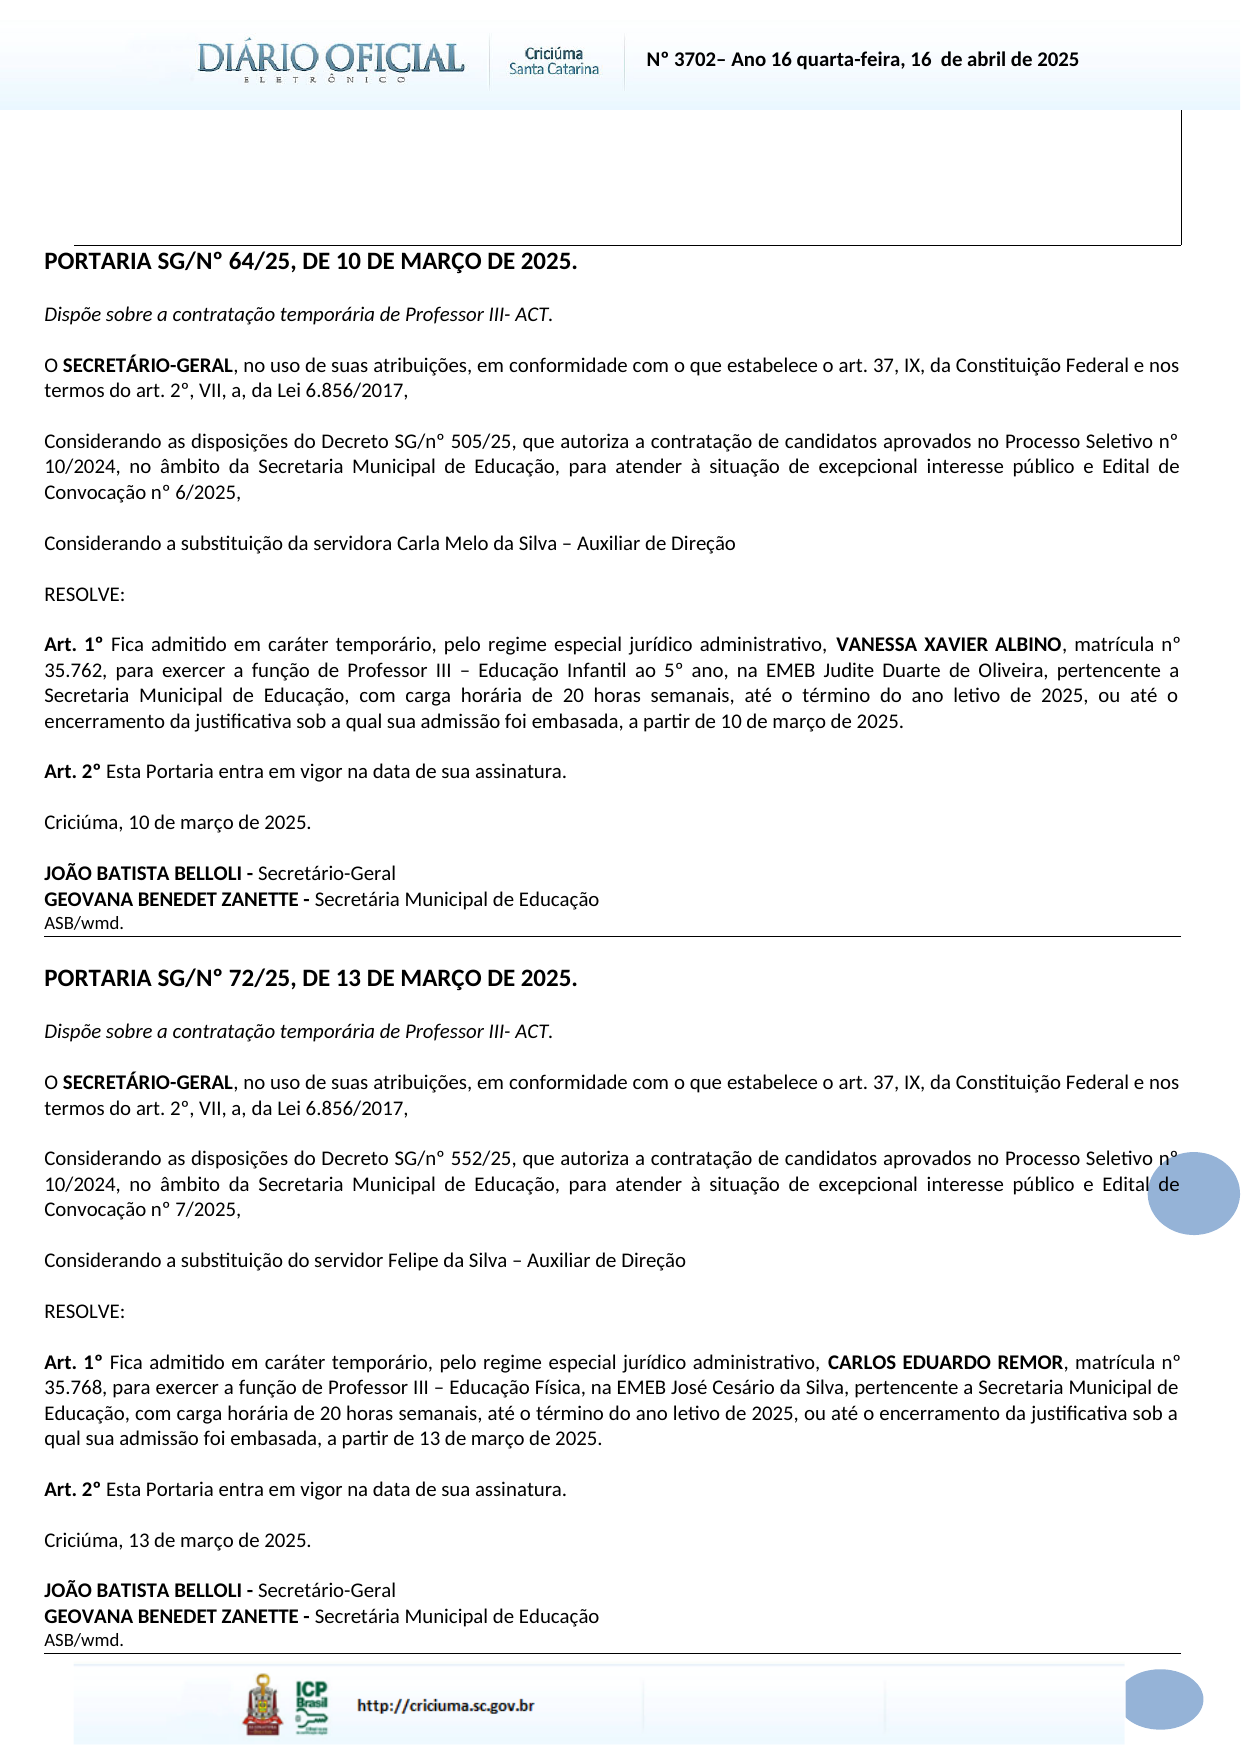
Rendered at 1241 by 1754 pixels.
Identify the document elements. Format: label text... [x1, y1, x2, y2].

text PORTARIA SG/Nº 64/25, DE 10 DE MARÇO DE 2025. [44, 245, 1181, 276]
text RESOLVE: [44, 581, 1181, 606]
text ASB/wmd. [44, 1628, 1181, 1653]
text Criciúma, 10 de março de 2025. [44, 809, 1181, 835]
text JOÃO BATISTA BELLOLI - Secretário-Geral [44, 1578, 1181, 1603]
text O SECRETÁRIO-GERAL, no uso de suas atribuições, em conformidade com o que estabelece o art. 37, IX, da Constituição Federal e nos termos do art. 2º, VII, a, da Lei 6.856/2017, [44, 1069, 1181, 1120]
text GEOVANA BENEDET ZANETTE - Secretária Municipal de Educação [44, 1603, 1181, 1628]
text ASB/wmd. [44, 911, 1181, 936]
text Considerando as disposições do Decreto SG/nº 505/25, que autoriza a contratação de candidatos aprovados no Processo Seletivo nº 10/2024, no âmbito da Secretaria Municipal de Educação, para atender à situação de excepcional interesse público e Edital de Convocação nº 6/2025, [44, 428, 1181, 504]
text GEOVANA BENEDET ZANETTE - Secretária Municipal de Educação [44, 886, 1181, 911]
text Dispõe sobre a contratação temporária de Professor III- ACT. [44, 301, 1181, 327]
text RESOLVE: [44, 1298, 1181, 1323]
text Dispõe sobre a contratação temporária de Professor III- ACT. [44, 1018, 1181, 1044]
text Art. 1º Fica admitido em caráter temporário, pelo regime especial jurídico administrativo, CARLOS EDUARDO REMOR, matrícula nº 35.768, para exercer a função de Professor III – Educação Física, na EMEB José Cesário da Silva, pertencente a Secretaria Municipal de Educação, com carga horária de 20 horas semanais, até o término do ano letivo de 2025, ou até o encerramento da justificativa sob a qual sua admissão foi embasada, a partir de 13 de março de 2025. [44, 1349, 1181, 1451]
text O SECRETÁRIO-GERAL, no uso de suas atribuições, em conformidade com o que estabelece o art. 37, IX, da Constituição Federal e nos termos do art. 2º, VII, a, da Lei 6.856/2017, [44, 352, 1181, 403]
text Art. 2º Esta Portaria entra em vigor na data de sua assinatura. [44, 759, 1181, 784]
text JOÃO BATISTA BELLOLI - Secretário-Geral [44, 860, 1181, 886]
text Considerando as disposições do Decreto SG/nº 552/25, que autoriza a contratação de candidatos aprovados no Processo Seletivo nº 10/2024, no âmbito da Secretaria Municipal de Educação, para atender à situação de excepcional interesse público e Edital de Convocação nº 7/2025, [44, 1146, 1181, 1222]
text Considerando a substituição da servidora Carla Melo da Silva – Auxiliar de Direção [44, 530, 1181, 555]
text Art. 1º Fica admitido em caráter temporário, pelo regime especial jurídico administrativo, VANESSA XAVIER ALBINO, matrícula nº 35.762, para exercer a função de Professor III – Educação Infantil ao 5º ano, na EMEB Judite Duarte de Oliveira, pertencente a Secretaria Municipal de Educação, com carga horária de 20 horas semanais, até o término do ano letivo de 2025, ou até o encerramento da justificativa sob a qual sua admissão foi embasada, a partir de 10 de março de 2025. [44, 632, 1181, 733]
text PORTARIA SG/Nº 72/25, DE 13 DE MARÇO DE 2025. [44, 963, 1181, 993]
text Criciúma, 13 de março de 2025. [44, 1527, 1181, 1552]
text Art. 2º Esta Portaria entra em vigor na data de sua assinatura. [44, 1476, 1181, 1501]
text Considerando a substituição do servidor Felipe da Silva – Auxiliar de Direção [44, 1247, 1181, 1273]
